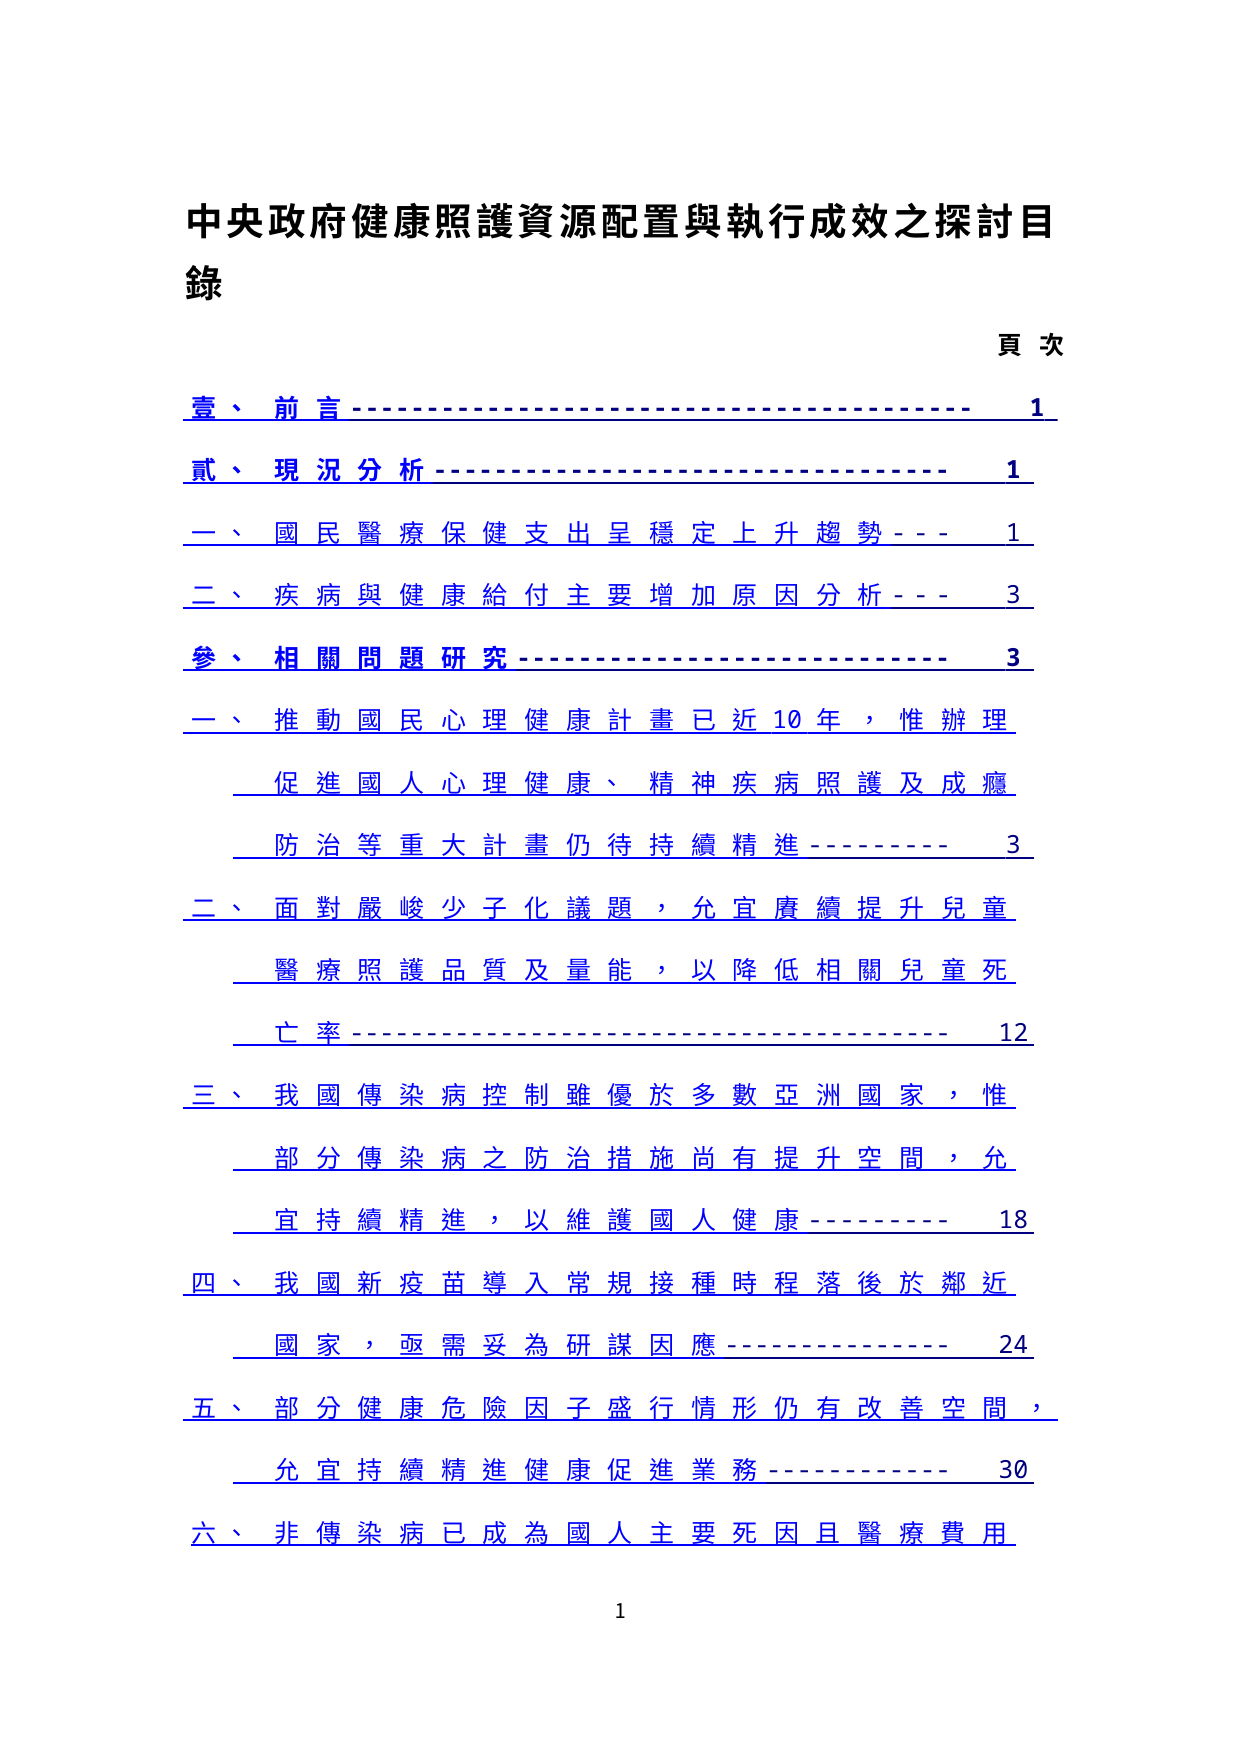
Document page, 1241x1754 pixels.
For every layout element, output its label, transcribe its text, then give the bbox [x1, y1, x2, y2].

text [183, 484, 1034, 490]
text 五、部分健康危險因子盛行情形仍有改善空間，允宜持續精進健康促進業務 30 [183, 1421, 1034, 1490]
text [183, 546, 1034, 552]
text 一、推動國民心理健康計畫已近10年，惟辦理促進國人心理健康、精神疾病照護及成癮防治等重大計畫仍待持續精進 3 [183, 677, 1034, 865]
text 中央政府健康照護資源配置與執行成效之探討目錄 [183, 177, 1058, 302]
text 五、部分健康危險因子盛行情形仍有改善空間，允宜持續精進健康促進業務 30 [183, 1365, 1034, 1419]
text 三、我國傳染病控制雖優於多數亞洲國家，惟部分傳染病之防治措施尚有提升空間，允宜持續精進，以維護國人健康 18 [183, 1052, 1034, 1240]
text [183, 671, 1034, 677]
text 參、相關問題研究 3 [183, 615, 1034, 669]
text 二、疾病與健康給付主要增加原因分析 3 [183, 552, 1034, 607]
text 一、國民醫療保健支出呈穩定上升趨勢 1 [183, 490, 1034, 544]
text [183, 609, 1034, 615]
text 頁次 [183, 302, 1072, 365]
text 六、非傳染病已成為國人主要死因且醫療費用 [183, 1490, 1034, 1552]
text [183, 421, 1058, 427]
text 貳、現況分析 1 [183, 427, 1034, 482]
text 二、面對嚴峻少子化議題，允宜賡續提升兒童醫療照護品質及量能，以降低相關兒童死亡率 12 [183, 865, 1034, 1052]
text 壹、前言 1 [183, 365, 1058, 419]
text 四、我國新疫苗導入常規接種時程落後於鄰近國家，亟需妥為研謀因應 24 [183, 1240, 1034, 1365]
